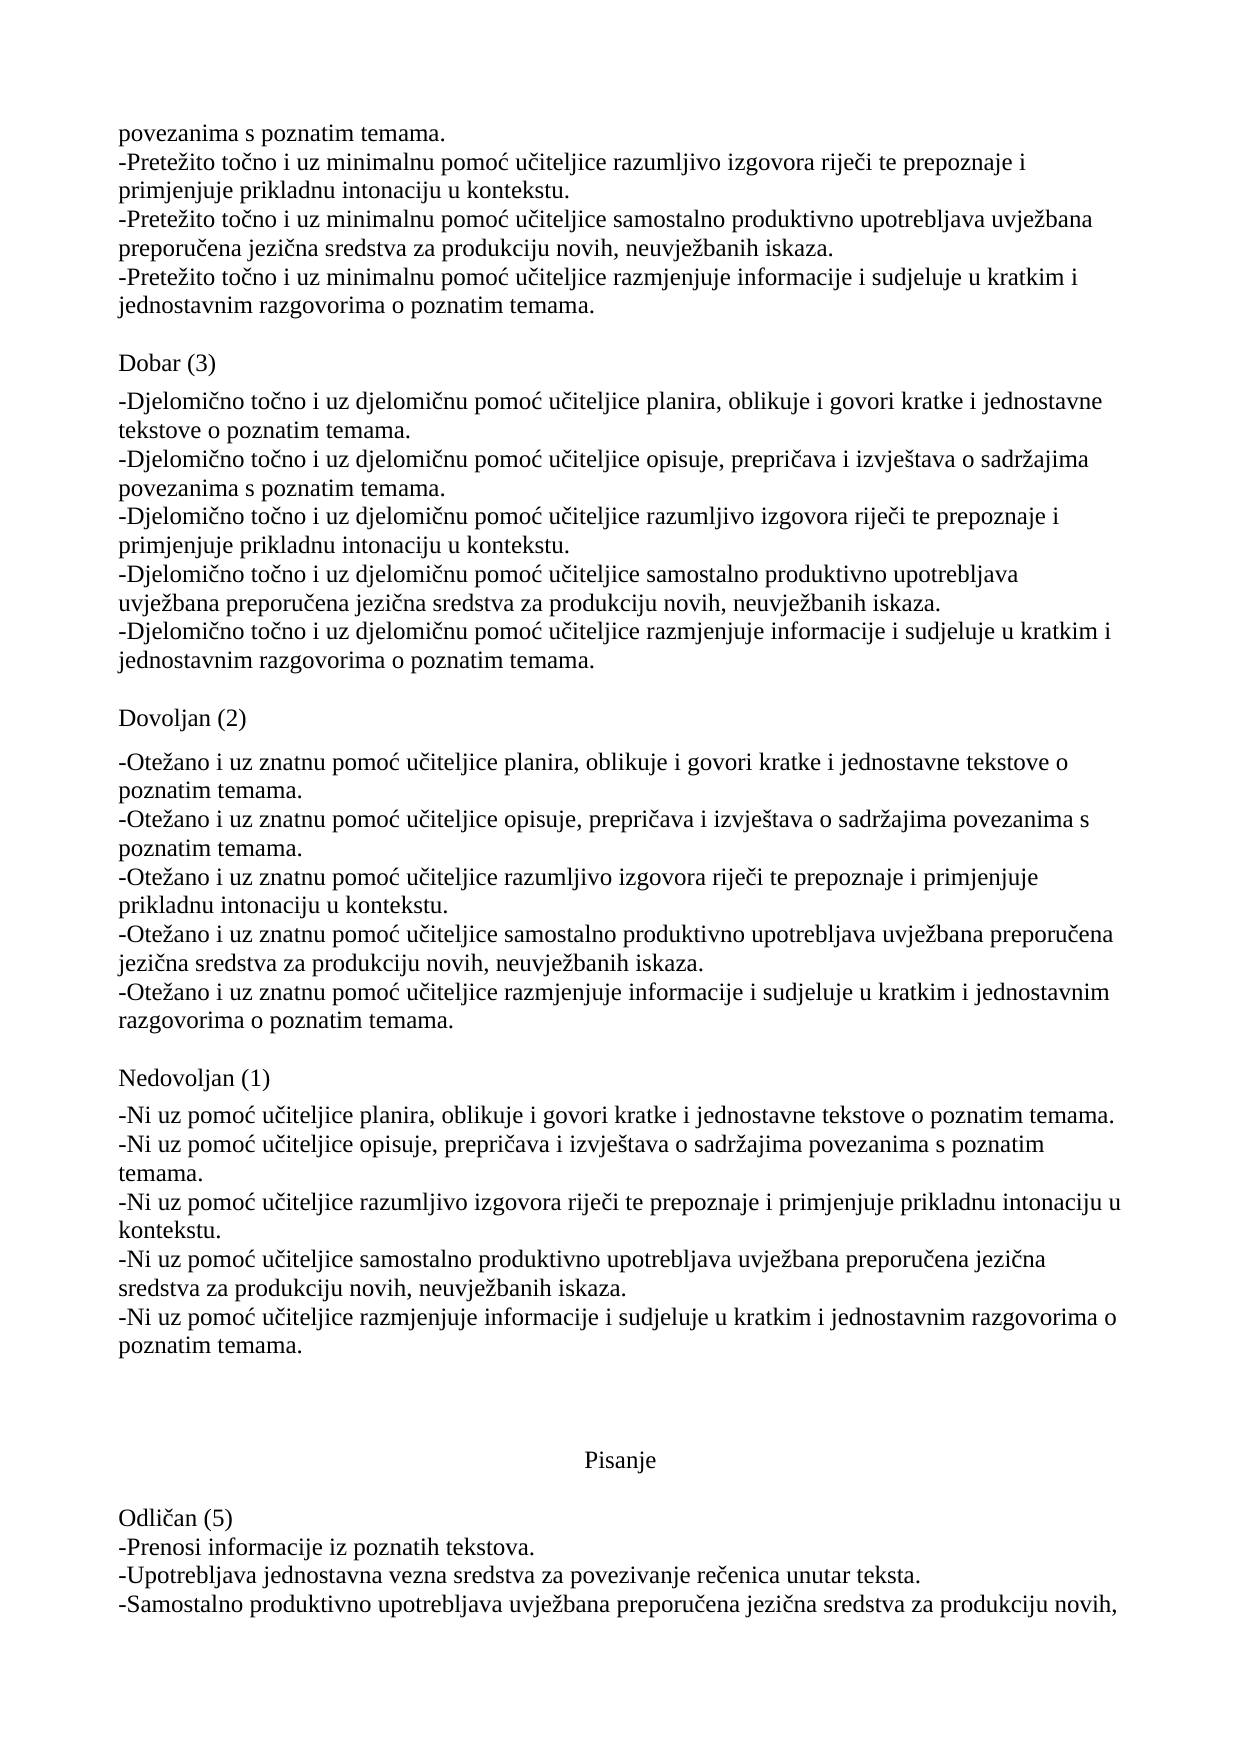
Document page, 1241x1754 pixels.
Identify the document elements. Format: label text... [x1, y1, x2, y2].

text Pisanje [118, 1446, 1122, 1474]
table_cell -Djelomično točno i uz djelomičnu pomoć učiteljice planira, oblikuje i govori kratke i jednostavne tekstove o poznatim temama. -Djelomično točno i uz djelomičnu pomoć učiteljice opisuje, prepričava i izvještava o sadržajima povezanima s poznatim temama. -Djelomično točno i uz djelomičnu pomoć učiteljice razumljivo izgovora riječi te prepoznaje i primjenjuje prikladnu intonaciju u kontekstu. -Djelomično točno i uz djelomičnu pomoć učiteljice samostalno produktivno upotrebljava uvježbana preporučena jezična sredstva za produkciju novih, neuvježbanih iskaza. -Djelomično točno i uz djelomičnu pomoć učiteljice razmjenjuje informacije i sudjeluje u kratkim i jednostavnim razgovorima o poznatim temama. [118, 386, 1122, 703]
table_cell povezanima s poznatim temama. -Pretežito točno i uz minimalnu pomoć učiteljice razumljivo izgovora riječi te prepoznaje i primjenjuje prikladnu intonaciju u kontekstu. -Pretežito točno i uz minimalnu pomoć učiteljice samostalno produktivno upotrebljava uvježbana preporučena jezična sredstva za produkciju novih, neuvježbanih iskaza. -Pretežito točno i uz minimalnu pomoć učiteljice razmjenjuje informacije i sudjeluje u kratkim i jednostavnim razgovorima o poznatim temama. [118, 118, 1122, 348]
table_cell Dobar (3) [118, 348, 1122, 386]
table_header Odličan (5) [118, 1503, 1122, 1532]
table_cell -Ni uz pomoć učiteljice planira, oblikuje i govori kratke i jednostavne tekstove o poznatim temama. -Ni uz pomoć učiteljice opisuje, prepričava i izvještava o sadržajima povezanima s poznatim temama. -Ni uz pomoć učiteljice razumljivo izgovora riječi te prepoznaje i primjenjuje prikladnu intonaciju u kontekstu. -Ni uz pomoć učiteljice samostalno produktivno upotrebljava uvježbana preporučena jezična sredstva za produkciju novih, neuvježbanih iskaza. -Ni uz pomoć učiteljice razmjenjuje informacije i sudjeluje u kratkim i jednostavnim razgovorima o poznatim temama. [118, 1101, 1122, 1388]
table_cell -Prenosi informacije iz poznatih tekstova. -Upotrebljava jednostavna vezna sredstva za povezivanje rečenica unutar teksta. -Samostalno produktivno upotrebljava uvježbana preporučena jezična sredstva za produkciju novih, [118, 1532, 1122, 1618]
table_cell -Otežano i uz znatnu pomoć učiteljice planira, oblikuje i govori kratke i jednostavne tekstove o poznatim temama. -Otežano i uz znatnu pomoć učiteljice opisuje, prepričava i izvještava o sadržajima povezanima s poznatim temama. -Otežano i uz znatnu pomoć učiteljice razumljivo izgovora riječi te prepoznaje i primjenjuje prikladnu intonaciju u kontekstu. -Otežano i uz znatnu pomoć učiteljice samostalno produktivno upotrebljava uvježbana preporučena jezična sredstva za produkciju novih, neuvježbanih iskaza. -Otežano i uz znatnu pomoć učiteljice razmjenjuje informacije i sudjeluje u kratkim i jednostavnim razgovorima o poznatim temama. [118, 747, 1122, 1063]
table_cell Nedovoljan (1) [118, 1063, 1122, 1101]
table_cell Dovoljan (2) [118, 703, 1122, 747]
